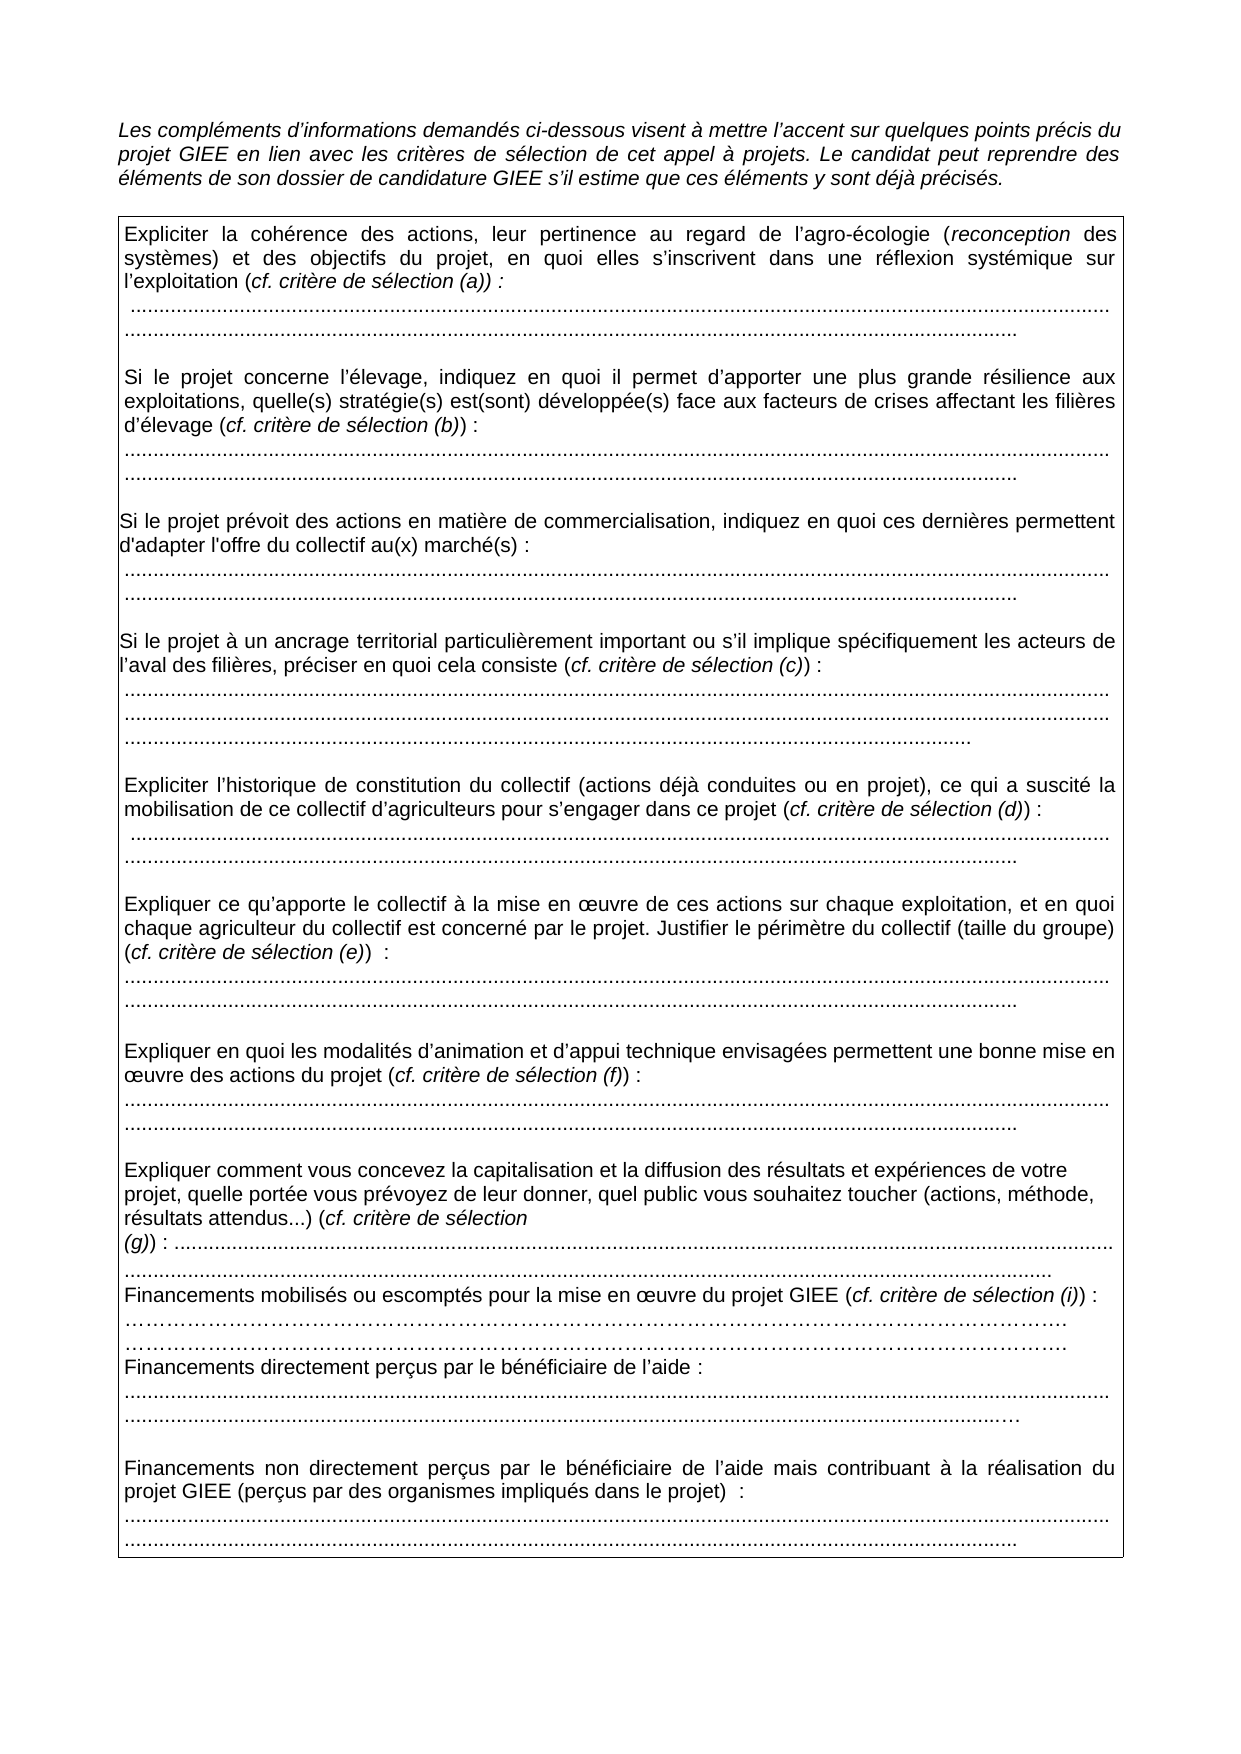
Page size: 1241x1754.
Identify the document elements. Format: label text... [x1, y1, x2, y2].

text Les compléments d’informations demandés ci-dessous visent à mettre l’accent sur quelques points précis du projet GIEE en lien avec les critères de sélection de cet appel à projets. Le candidat peut reprendre des éléments de son dossier de candidature GIEE s’il estime que ces éléments y sont déjà précisés. [118, 118, 1122, 190]
table_header Expliciter la cohérence des actions, leur pertinence au regard de l’agro-écologie (reconception des systèmes) et des objectifs du projet, en quoi elles s’inscrivent dans une réflexion systémique sur l’exploitation (cf. critère de sélection (a)) : ..................................................................................................................................................................................................................................................................................................................................... Si le projet concerne l’élevage, indiquez en quoi il permet d’apporter une plus grande résilience aux exploitations, quelle(s) stratégie(s) est(sont) développée(s) face aux facteurs de crises affectant les filières d’élevage (cf. critère de sélection (b)) : ...................................................................................................................................................................................................................................................................................................................................... Si le projet prévoit des actions en matière de commercialisation, indiquez en quoi ces dernières permettent d'adapter l'offre du collectif au(x) marché(s) : ...................................................................................................................................................................................................................................................................................................................................... Si le projet à un ancrage territorial particulièrement important ou s’il implique spécifiquement les acteurs de l’aval des filières, préciser en quoi cela consiste (cf. critère de sélection (c)) : ......................................................................................................................................................................................................................................................................................................................................................................................................................................................................................................... Expliciter l’historique de constitution du collectif (actions déjà conduites ou en projet), ce qui a suscité la mobilisation de ce collectif d’agriculteurs pour s’engager dans ce projet (cf. critère de sélection (d)) : ..................................................................................................................................................................................................................................................................................................................................... Expliquer ce qu’apporte le collectif à la mise en œuvre de ces actions sur chaque exploitation, et en quoi chaque agriculteur du collectif est concerné par le projet. Justifier le périmètre du collectif (taille du groupe) (cf. critère de sélection (e)) : ...................................................................................................................................................................................................................................................................................................................................... Expliquer en quoi les modalités d’animation et d’appui technique envisagées permettent une bonne mise en œuvre des actions du projet (cf. critère de sélection (f)) : ...................................................................................................................................................................................................................................................................................................................................... Expliquer comment vous concevez la capitalisation et la diffusion des résultats et expériences de votre projet, quelle portée vous prévoyez de leur donner, quel public vous souhaitez toucher (actions, méthode, résultats attendus...) (cf. critère de sélection (g)) : .................................................................................................................................................................................................................................................................................................................................... Financements mobilisés ou escomptés pour la mise en œuvre du projet GIEE (cf. critère de sélection (i)) : ………………………………………………………………………………………………………………………. ………………………………………………………………………………………………………………………. Financements directement perçus par le bénéficiaire de l’aide : ...................................................................................................................................................................................................................................................................................................................................… Financements non directement perçus par le bénéficiaire de l’aide mais contribuant à la réalisation du projet GIEE (perçus par des organismes impliqués dans le projet) : ...................................................................................................................................................................................................................................................................................................................................... [119, 217, 1123, 1557]
